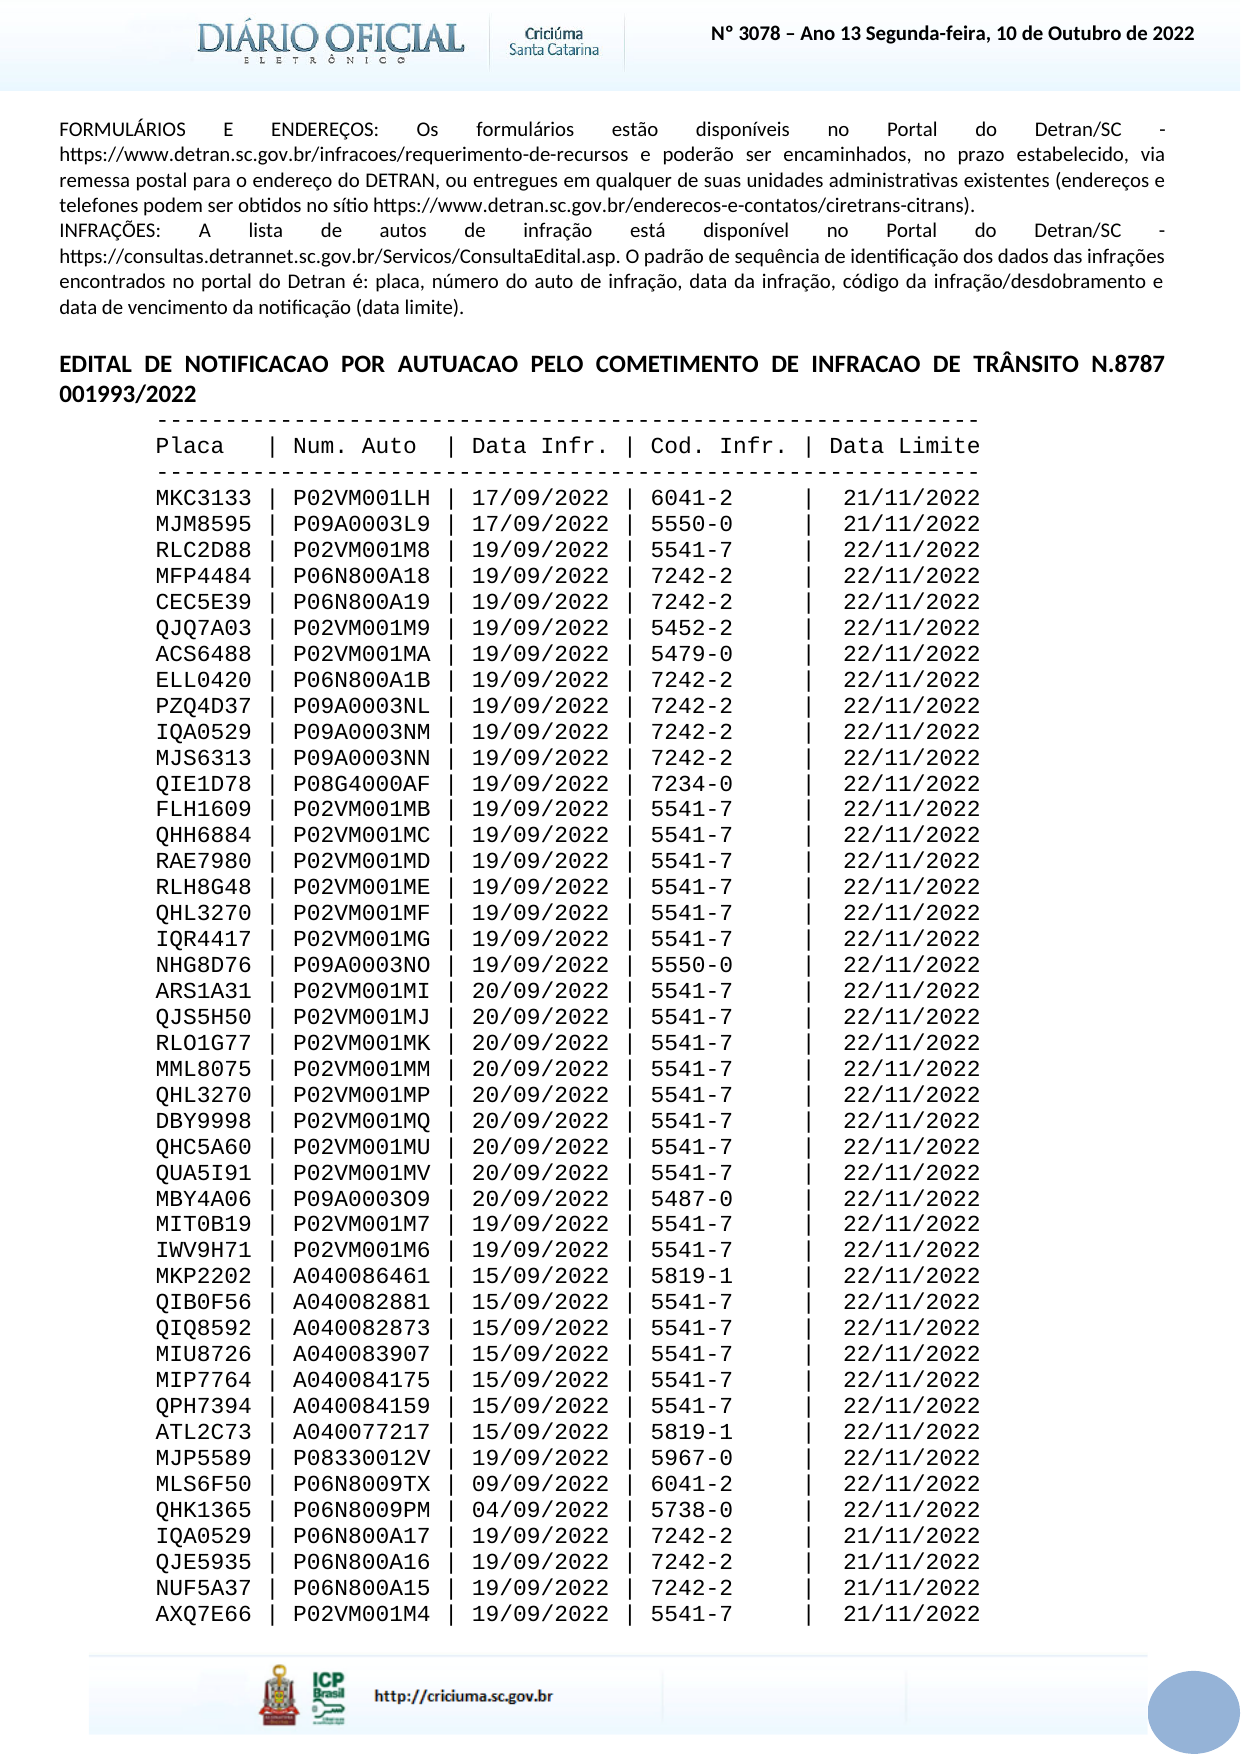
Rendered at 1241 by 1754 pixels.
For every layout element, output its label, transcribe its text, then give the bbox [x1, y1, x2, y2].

text ------------------------------------------------------------ [59, 409, 1167, 435]
text RLO1G77 | P02VM001MK | 20/09/2022 | 5541-7 | 22/11/2022 [59, 1031, 1167, 1057]
text RLC2D88 | P02VM001M8 | 19/09/2022 | 5541-7 | 22/11/2022 [59, 538, 1167, 564]
text MBY4A06 | P09A0003O9 | 20/09/2022 | 5487-0 | 22/11/2022 [59, 1187, 1167, 1213]
text QHL3270 | P02VM001MF | 19/09/2022 | 5541-7 | 22/11/2022 [59, 902, 1167, 927]
text FLH1609 | P02VM001MB | 19/09/2022 | 5541-7 | 22/11/2022 [59, 798, 1167, 824]
text MIP7764 | A040084175 | 15/09/2022 | 5541-7 | 22/11/2022 [59, 1368, 1167, 1394]
text MJP5589 | P08330012V | 19/09/2022 | 5967-0 | 22/11/2022 [59, 1446, 1167, 1472]
text RAE7980 | P02VM001MD | 19/09/2022 | 5541-7 | 22/11/2022 [59, 850, 1167, 876]
text ACS6488 | P02VM001MA | 19/09/2022 | 5479-0 | 22/11/2022 [59, 642, 1167, 668]
text MLS6F50 | P06N8009TX | 09/09/2022 | 6041-2 | 22/11/2022 [59, 1472, 1167, 1498]
text IWV9H71 | P02VM001M6 | 19/09/2022 | 5541-7 | 22/11/2022 [59, 1239, 1167, 1265]
text IQR4417 | P02VM001MG | 19/09/2022 | 5541-7 | 22/11/2022 [59, 927, 1167, 953]
text AXQ7E66 | P02VM001M4 | 19/09/2022 | 5541-7 | 21/11/2022 [59, 1602, 1167, 1628]
text MIU8726 | A040083907 | 15/09/2022 | 5541-7 | 22/11/2022 [59, 1342, 1167, 1368]
text EDITAL DE NOTIFICACAO POR AUTUACAO PELO COMETIMENTO DE INFRACAO DE TRÂNSITO N.8787 001993/2022 [59, 319, 1167, 409]
text MFP4484 | P06N800A18 | 19/09/2022 | 7242-2 | 22/11/2022 [59, 564, 1167, 590]
text FORMULÁRIOS E ENDEREÇOS: Os formulários estão disponíveis no Portal do Detran/SC - https://www.detran.sc.gov.br/infracoes/requerimento-de-recursos e poderão ser encaminhados, no prazo estabelecido, via remessa postal para o endereço do DETRAN, ou entregues em qualquer de suas unidades administrativas existentes (endereços e telefones podem ser obtidos no sítio https://www.detran.sc.gov.br/enderecos-e-contatos/ciretrans-citrans). [59, 116, 1167, 218]
text QHK1365 | P06N8009PM | 04/09/2022 | 5738-0 | 22/11/2022 [59, 1498, 1167, 1524]
text QUA5I91 | P02VM001MV | 20/09/2022 | 5541-7 | 22/11/2022 [59, 1161, 1167, 1187]
text QPH7394 | A040084159 | 15/09/2022 | 5541-7 | 22/11/2022 [59, 1394, 1167, 1420]
text MML8075 | P02VM001MM | 20/09/2022 | 5541-7 | 22/11/2022 [59, 1057, 1167, 1083]
text IQA0529 | P06N800A17 | 19/09/2022 | 7242-2 | 21/11/2022 [59, 1524, 1167, 1550]
text QJE5935 | P06N800A16 | 19/09/2022 | 7242-2 | 21/11/2022 [59, 1550, 1167, 1576]
text MJM8595 | P09A0003L9 | 17/09/2022 | 5550-0 | 21/11/2022 [59, 512, 1167, 538]
text NHG8D76 | P09A0003NO | 19/09/2022 | 5550-0 | 22/11/2022 [59, 953, 1167, 979]
text RLH8G48 | P02VM001ME | 19/09/2022 | 5541-7 | 22/11/2022 [59, 876, 1167, 902]
text Placa | Num. Auto | Data Infr. | Cod. Infr. | Data Limite [59, 435, 1167, 461]
text ------------------------------------------------------------ [59, 461, 1167, 487]
text QIQ8592 | A040082873 | 15/09/2022 | 5541-7 | 22/11/2022 [59, 1317, 1167, 1342]
text QHC5A60 | P02VM001MU | 20/09/2022 | 5541-7 | 22/11/2022 [59, 1135, 1167, 1161]
text QJQ7A03 | P02VM001M9 | 19/09/2022 | 5452-2 | 22/11/2022 [59, 616, 1167, 642]
text MKP2202 | A040086461 | 15/09/2022 | 5819-1 | 22/11/2022 [59, 1265, 1167, 1291]
text QJS5H50 | P02VM001MJ | 20/09/2022 | 5541-7 | 22/11/2022 [59, 1005, 1167, 1031]
text MKC3133 | P02VM001LH | 17/09/2022 | 6041-2 | 21/11/2022 [59, 487, 1167, 512]
text NUF5A37 | P06N800A15 | 19/09/2022 | 7242-2 | 21/11/2022 [59, 1576, 1167, 1602]
text ATL2C73 | A040077217 | 15/09/2022 | 5819-1 | 22/11/2022 [59, 1420, 1167, 1446]
text INFRAÇÕES: A lista de autos de infração está disponível no Portal do Detran/SC - https://consultas.detrannet.sc.gov.br/Servicos/ConsultaEdital.asp. O padrão de sequência de identificação dos dados das infrações encontrados no portal do Detran é: placa, número do auto de infração, data da infração, código da infração/desdobramento e data de vencimento da notificação (data limite). [59, 218, 1167, 319]
text PZQ4D37 | P09A0003NL | 19/09/2022 | 7242-2 | 22/11/2022 [59, 694, 1167, 720]
text ARS1A31 | P02VM001MI | 20/09/2022 | 5541-7 | 22/11/2022 [59, 979, 1167, 1005]
text QIB0F56 | A040082881 | 15/09/2022 | 5541-7 | 22/11/2022 [59, 1291, 1167, 1317]
text QHH6884 | P02VM001MC | 19/09/2022 | 5541-7 | 22/11/2022 [59, 824, 1167, 850]
text QIE1D78 | P08G4000AF | 19/09/2022 | 7234-0 | 22/11/2022 [59, 772, 1167, 798]
text CEC5E39 | P06N800A19 | 19/09/2022 | 7242-2 | 22/11/2022 [59, 590, 1167, 616]
text MIT0B19 | P02VM001M7 | 19/09/2022 | 5541-7 | 22/11/2022 [59, 1213, 1167, 1239]
text DBY9998 | P02VM001MQ | 20/09/2022 | 5541-7 | 22/11/2022 [59, 1109, 1167, 1135]
text QHL3270 | P02VM001MP | 20/09/2022 | 5541-7 | 22/11/2022 [59, 1083, 1167, 1109]
text ELL0420 | P06N800A1B | 19/09/2022 | 7242-2 | 22/11/2022 [59, 668, 1167, 694]
text IQA0529 | P09A0003NM | 19/09/2022 | 7242-2 | 22/11/2022 [59, 720, 1167, 746]
text MJS6313 | P09A0003NN | 19/09/2022 | 7242-2 | 22/11/2022 [59, 746, 1167, 772]
